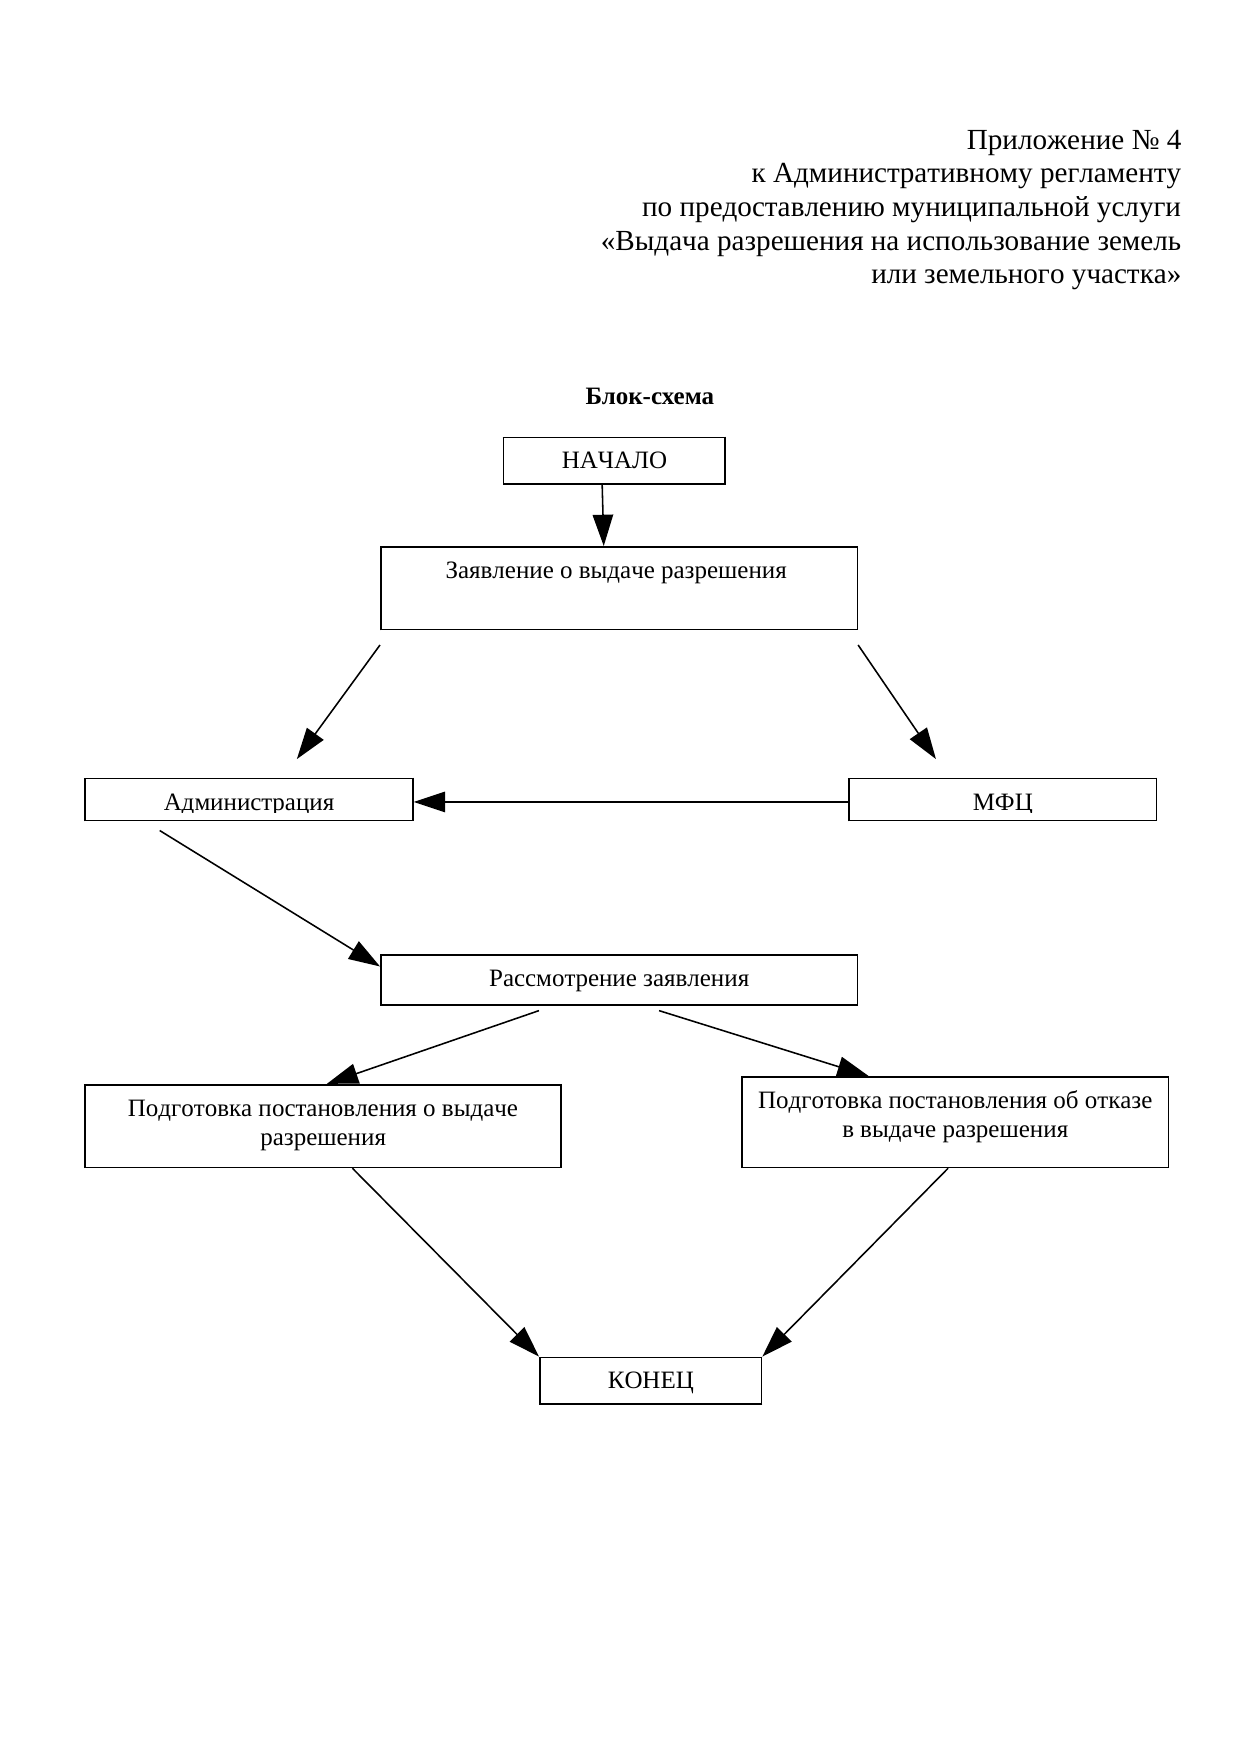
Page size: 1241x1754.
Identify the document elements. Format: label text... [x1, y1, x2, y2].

text Приложение № 4 [118, 122, 1181, 156]
text «Выдача разрешения на использование земель или земельного участка» [591, 223, 1181, 290]
text МФЦ [864, 787, 1141, 812]
text по предоставлению муниципальной услуги [118, 189, 1181, 223]
text Заявление о выдаче разрешения [397, 555, 842, 584]
text Блок-схема [118, 381, 1181, 409]
text Администрация [100, 787, 397, 812]
text к Административному регламенту [118, 156, 1181, 189]
text Подготовка постановления о выдаче разрешения [100, 1093, 545, 1150]
text Рассмотрение заявления [397, 963, 842, 992]
text КОНЕЦ [556, 1366, 746, 1394]
text НАЧАЛО [519, 446, 709, 474]
text Подготовка постановления об отказе в выдаче разрешения [758, 1085, 1153, 1143]
